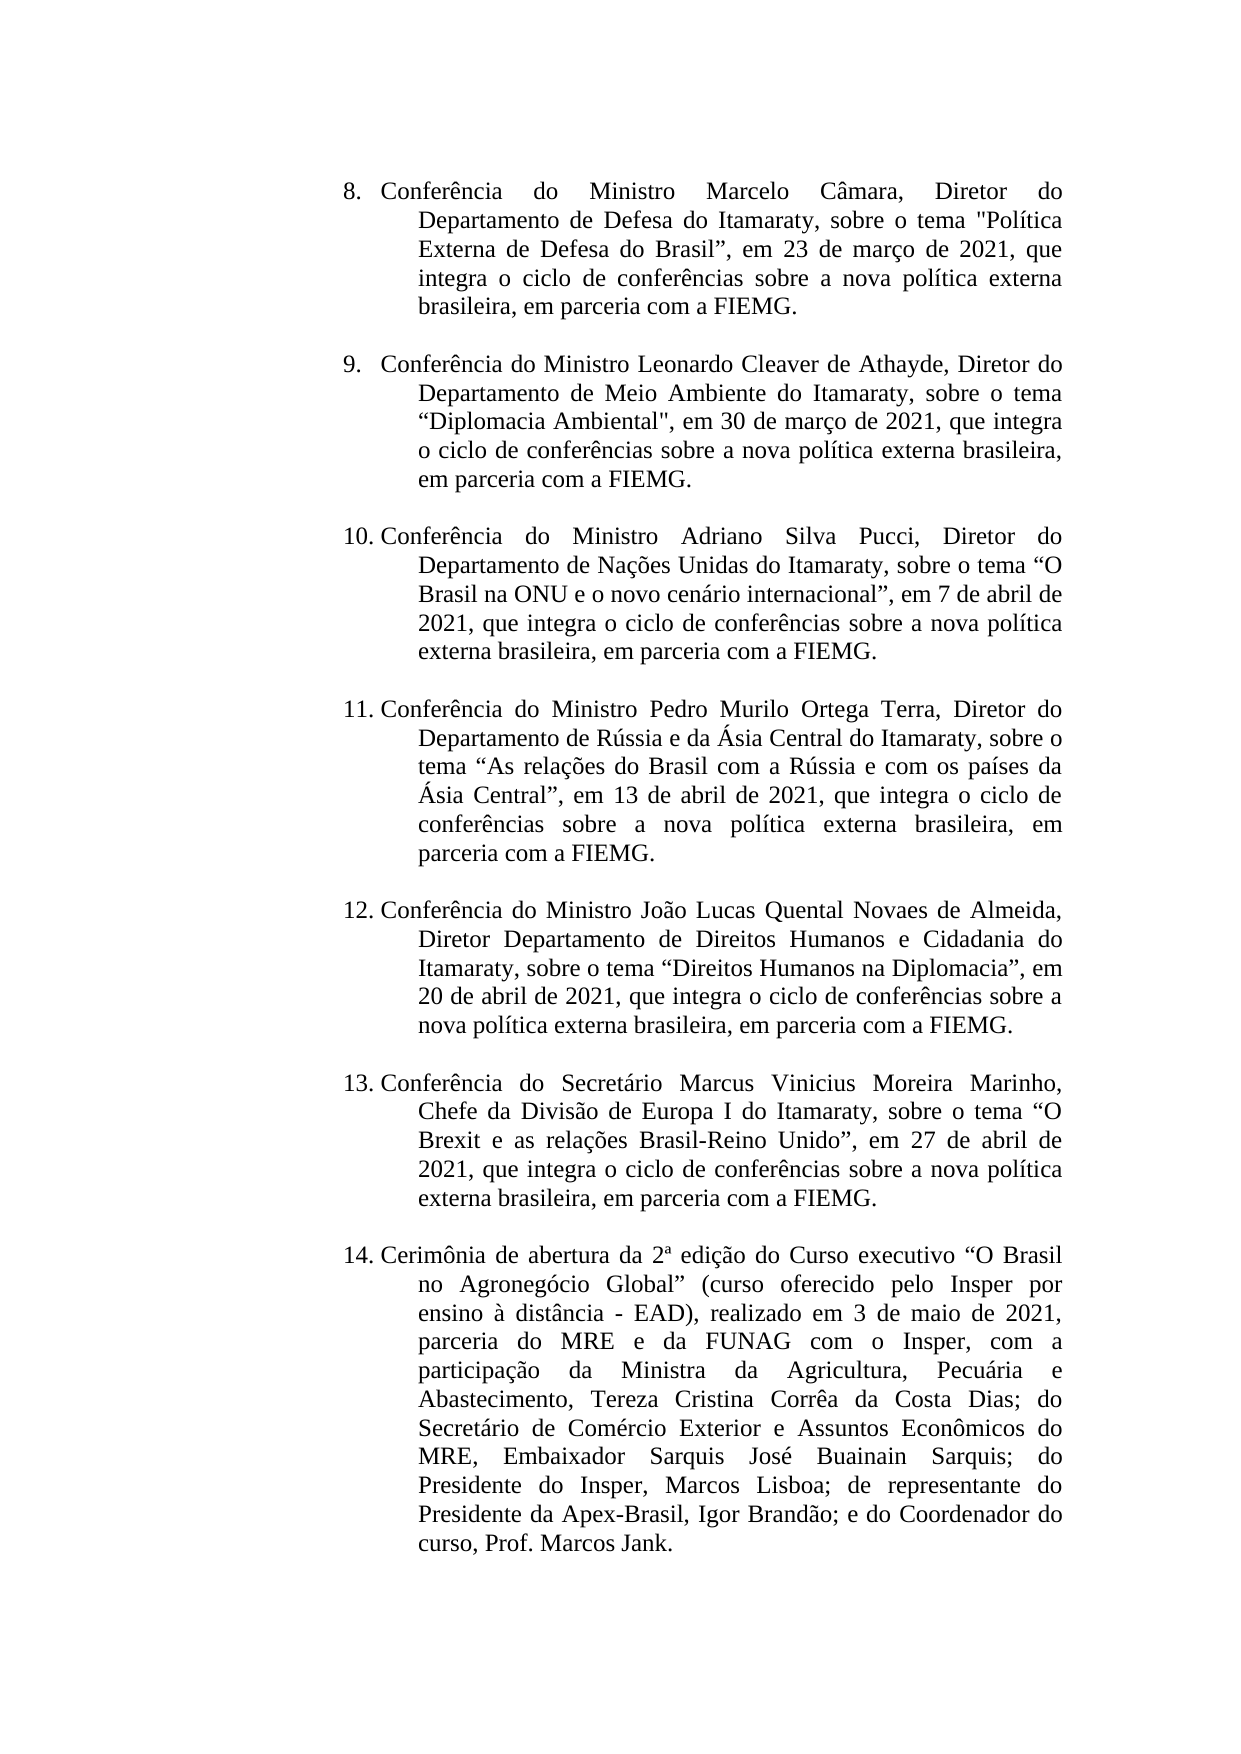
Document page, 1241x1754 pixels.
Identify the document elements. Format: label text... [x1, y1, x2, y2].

list Conferência do Ministro Pedro Murilo Ortega Terra, Diretor do Departamento de Rússia e da Ásia Central do Itamaraty, sobre o tema “As relações do Brasil com a Rússia e com os países da Ásia Central”, em 13 de abril de 2021, que integra o ciclo de conferências sobre a nova política externa brasileira, em parceria com a FIEMG. [343, 694, 1063, 866]
list Cerimônia de abertura da 2ª edição do Curso executivo “O Brasil no Agronegócio Global” (curso oferecido pelo Insper por ensino à distância - EAD), realizado em 3 de maio de 2021, parceria do MRE e da FUNAG com o Insper, com a participação da Ministra da Agricultura, Pecuária e Abastecimento, Tereza Cristina Corrêa da Costa Dias; do Secretário de Comércio Exterior e Assuntos Econômicos do MRE, Embaixador Sarquis José Buainain Sarquis; do Presidente do Insper, Marcos Lisboa; de representante do Presidente da Apex-Brasil, Igor Brandão; e do Coordenador do curso, Prof. Marcos Jank. [343, 1240, 1063, 1556]
list Conferência do Ministro Adriano Silva Pucci, Diretor do Departamento de Nações Unidas do Itamaraty, sobre o tema “O Brasil na ONU e o novo cenário internacional”, em 7 de abril de 2021, que integra o ciclo de conferências sobre a nova política externa brasileira, em parceria com a FIEMG. [343, 521, 1063, 665]
list Conferência do Secretário Marcus Vinicius Moreira Marinho, Chefe da Divisão de Europa I do Itamaraty, sobre o tema “O Brexit e as relações Brasil-Reino Unido”, em 27 de abril de 2021, que integra o ciclo de conferências sobre a nova política externa brasileira, em parceria com a FIEMG. [343, 1068, 1063, 1211]
list Conferência do Ministro Marcelo Câmara, Diretor do Departamento de Defesa do Itamaraty, sobre o tema "Política Externa de Defesa do Brasil”, em 23 de março de 2021, que integra o ciclo de conferências sobre a nova política externa brasileira, em parceria com a FIEMG. [343, 176, 1063, 320]
list Conferência do Ministro João Lucas Quental Novaes de Almeida, Diretor Departamento de Direitos Humanos e Cidadania do Itamaraty, sobre o tema “Direitos Humanos na Diplomacia”, em 20 de abril de 2021, que integra o ciclo de conferências sobre a nova política externa brasileira, em parceria com a FIEMG. [343, 895, 1063, 1039]
list Conferência do Ministro Leonardo Cleaver de Athayde, Diretor do Departamento de Meio Ambiente do Itamaraty, sobre o tema “Diplomacia Ambiental", em 30 de março de 2021, que integra o ciclo de conferências sobre a nova política externa brasileira, em parceria com a FIEMG. [343, 349, 1063, 493]
